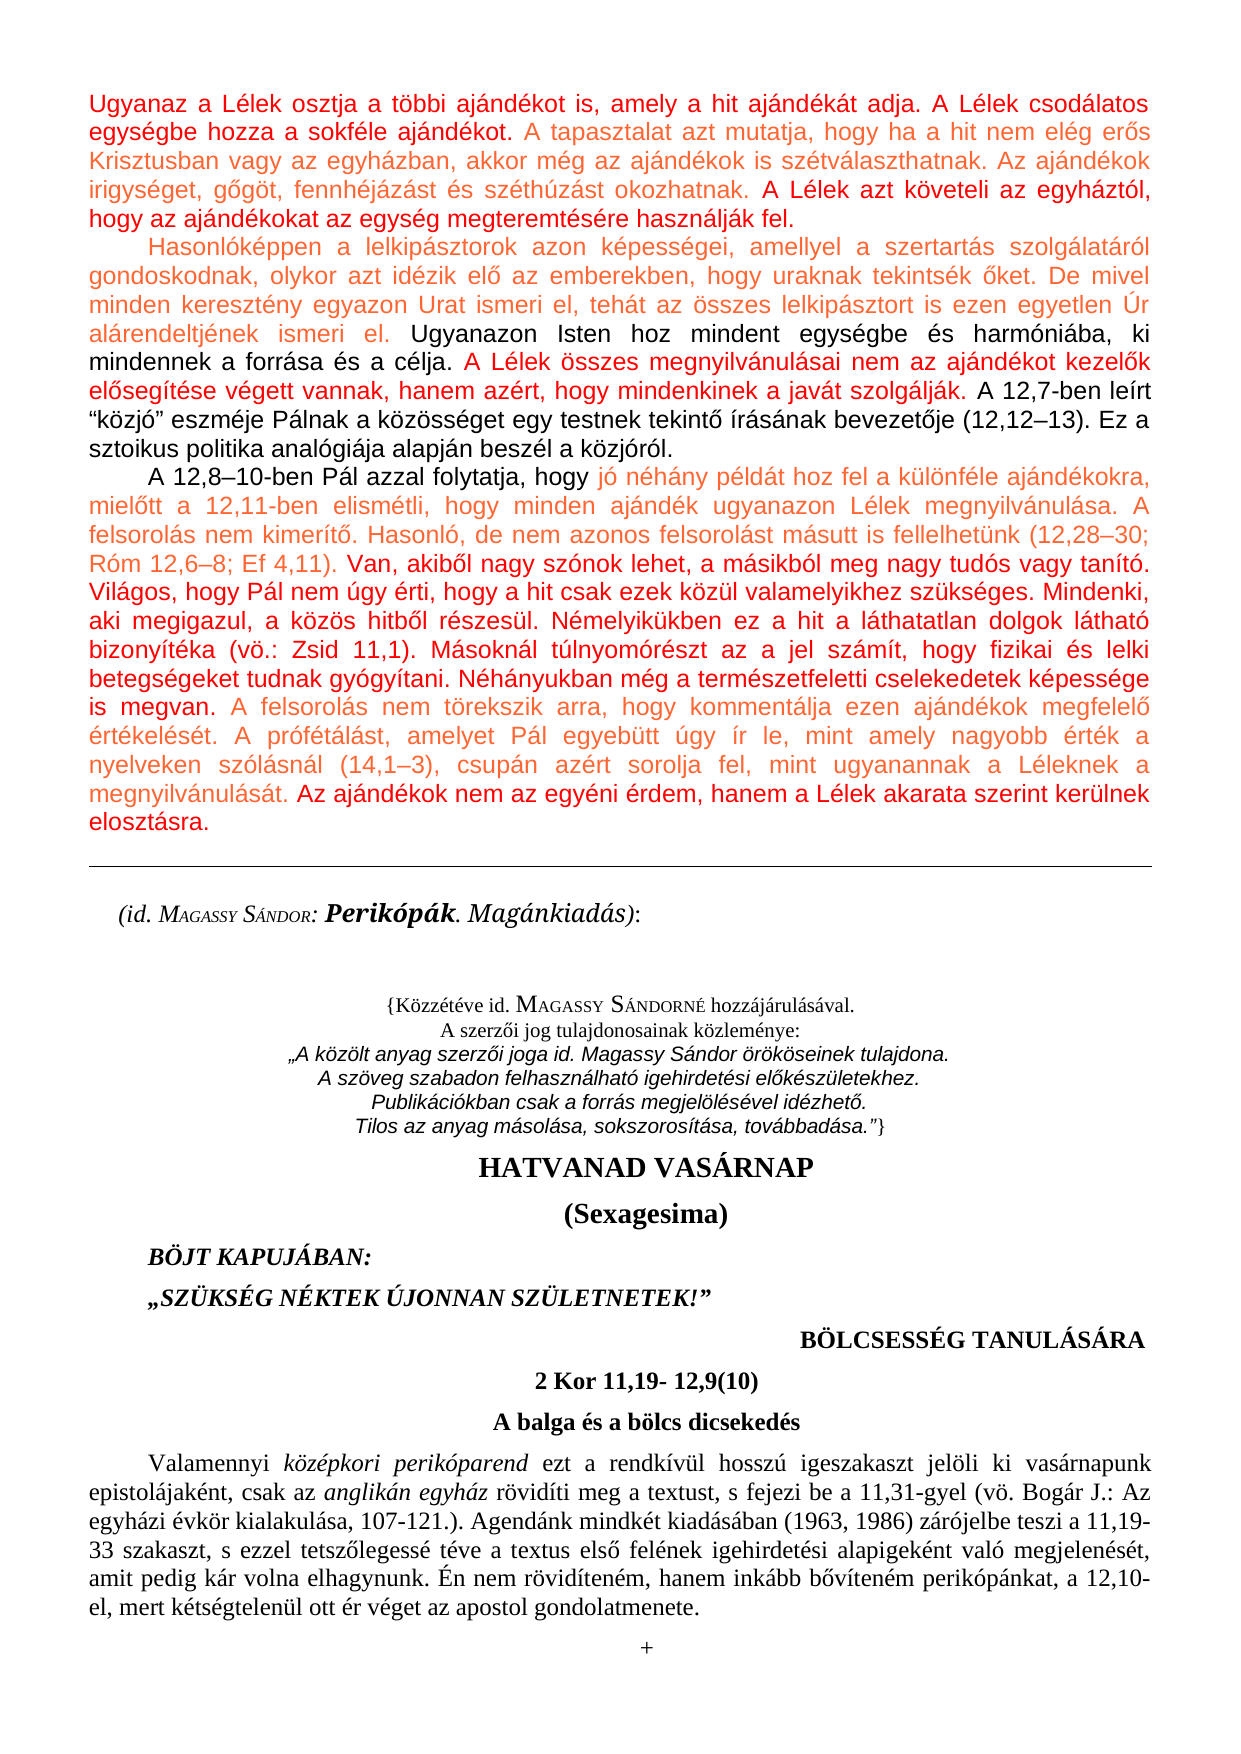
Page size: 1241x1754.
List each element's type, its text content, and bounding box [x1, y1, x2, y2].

text Valamennyi középkori perikóparend ezt a rendkívül hosszú igeszakaszt jelöli ki vasárnapunk epistolájaként, csak az anglikán egyház rövidíti meg a textust, s fejezi be a 11,31-gyel (vö. Bogár J.: Az egyházi évkör kialakulása, 107-121.). Agendánk mindkét kiadásában (1963, 1986) zárójelbe teszi a 11,19-33 szakaszt, s ezzel tetszőlegessé téve a textus első felének igehirdetési alapigeként való megjelenését, amit pedig kár volna elhagynunk. Én nem rövidíteném, hanem inkább bővíteném perikópánkat, a 12,10-el, mert kétségtelenül ott ér véget az apostol gondolatmenete. [88, 1448, 1152, 1621]
text (id. Magassy Sándor: Perikópák. Magánkiadás): [88, 867, 1152, 959]
subtitle HATVANAD VASÁRNAP [148, 1150, 1152, 1184]
subtitle (Sexagesima) [148, 1196, 1152, 1230]
text A 12,8–10-ben Pál azzal folytatja, hogy jó néhány példát hoz fel a különféle ajándékokra, mielőtt a 12,11-ben elismétli, hogy minden ajándék ugyanazon Lélek megnyilvánulása. A felsorolás nem kimerítő. Hasonló, de nem azonos felsorolást másutt is fellelhetünk (12,28–30; Róm 12,6–8; Ef 4,11). Van, akiből nagy szónok lehet, a másikból meg nagy tudós vagy tanító. Világos, hogy Pál nem úgy érti, hogy a hit csak ezek közül valamelyikhez szükséges. Mindenki, aki megigazul, a közös hitből részesül. Némelyikükben ez a hit a láthatatlan dolgok látható bizonyítéka (vö.: Zsid 11,1). Másoknál túlnyomórészt az a jel számít, hogy fizikai és lelki betegségeket tudnak gyógyítani. Néhányukban még a természetfeletti cselekedetek képessége is megvan. A felsorolás nem törekszik arra, hogy kommentálja ezen ajándékok megfelelő értékelését. A prófétálást, amelyet Pál egyebütt úgy ír le, mint amely nagyobb érték a nyelveken szólásnál (14,1–3), csupán azért sorolja fel, mint ugyanannak a Léleknek a megnyilvánulását. Az ajándékok nem az egyéni érdem, hanem a Lélek akarata szerint kerülnek elosztásra. [88, 462, 1152, 836]
subtitle BÖJT KAPUJÁBAN: [148, 1242, 1152, 1271]
subtitle „SZÜKSÉG NÉKTEK ÚJONNAN SZÜLETNETEK!” [148, 1283, 1152, 1312]
text + [88, 1633, 1152, 1662]
subtitle A balga és a bölcs dicsekedés [148, 1407, 1152, 1436]
subtitle 2 Kor 11,19- 12,9(10) [148, 1366, 1152, 1395]
text {Közzétéve id. Magassy Sándorné hozzájárulásával. A szerzői jog tulajdonosainak közleménye: „A közölt anyag szerzői joga id. Magassy Sándor örököseinek tulajdona. A szöveg szabadon felhasználható igehirdetési előkészületekhez. Publikációkban csak a forrás megjelölésével idézhető. Tilos az anyag másolása, sokszorosítása, továbbadása.”} [88, 989, 1152, 1138]
subtitle BÖLCSESSÉG TANULÁSÁRA [148, 1325, 1152, 1353]
text Hasonlóképpen a lelkipásztorok azon képességei, amellyel a szertartás szolgálatáról gondoskodnak, olykor azt idézik elő az emberekben, hogy uraknak tekintsék őket. De mivel minden keresztény egyazon Urat ismeri el, tehát az összes lelkipásztort is ezen egyetlen Úr alárendeltjének ismeri el. Ugyanazon Isten hoz mindent egységbe és harmóniába, ki mindennek a forrása és a célja. A Lélek összes megnyilvánulásai nem az ajándékot kezelők elősegítése végett vannak, hanem azért, hogy mindenkinek a javát szolgálják. A 12,7-ben leírt “közjó” eszméje Pálnak a közösséget egy testnek tekintő írásának bevezetője (12,12–13). Ez a sztoikus politika analógiája alapján beszél a közjóról. [88, 232, 1152, 462]
text Ugyanaz a Lélek osztja a többi ajándékot is, amely a hit ajándékát adja. A Lélek csodálatos egységbe hozza a sokféle ajándékot. A tapasztalat azt mutatja, hogy ha a hit nem elég erős Krisztusban vagy az egyházban, akkor még az ajándékok is szétválaszthatnak. Az ajándékok irigységet, gőgöt, fennhéjázást és széthúzást okozhatnak. A Lélek azt követeli az egyháztól, hogy az ajándékokat az egység megteremtésére használják fel. [88, 88, 1152, 232]
